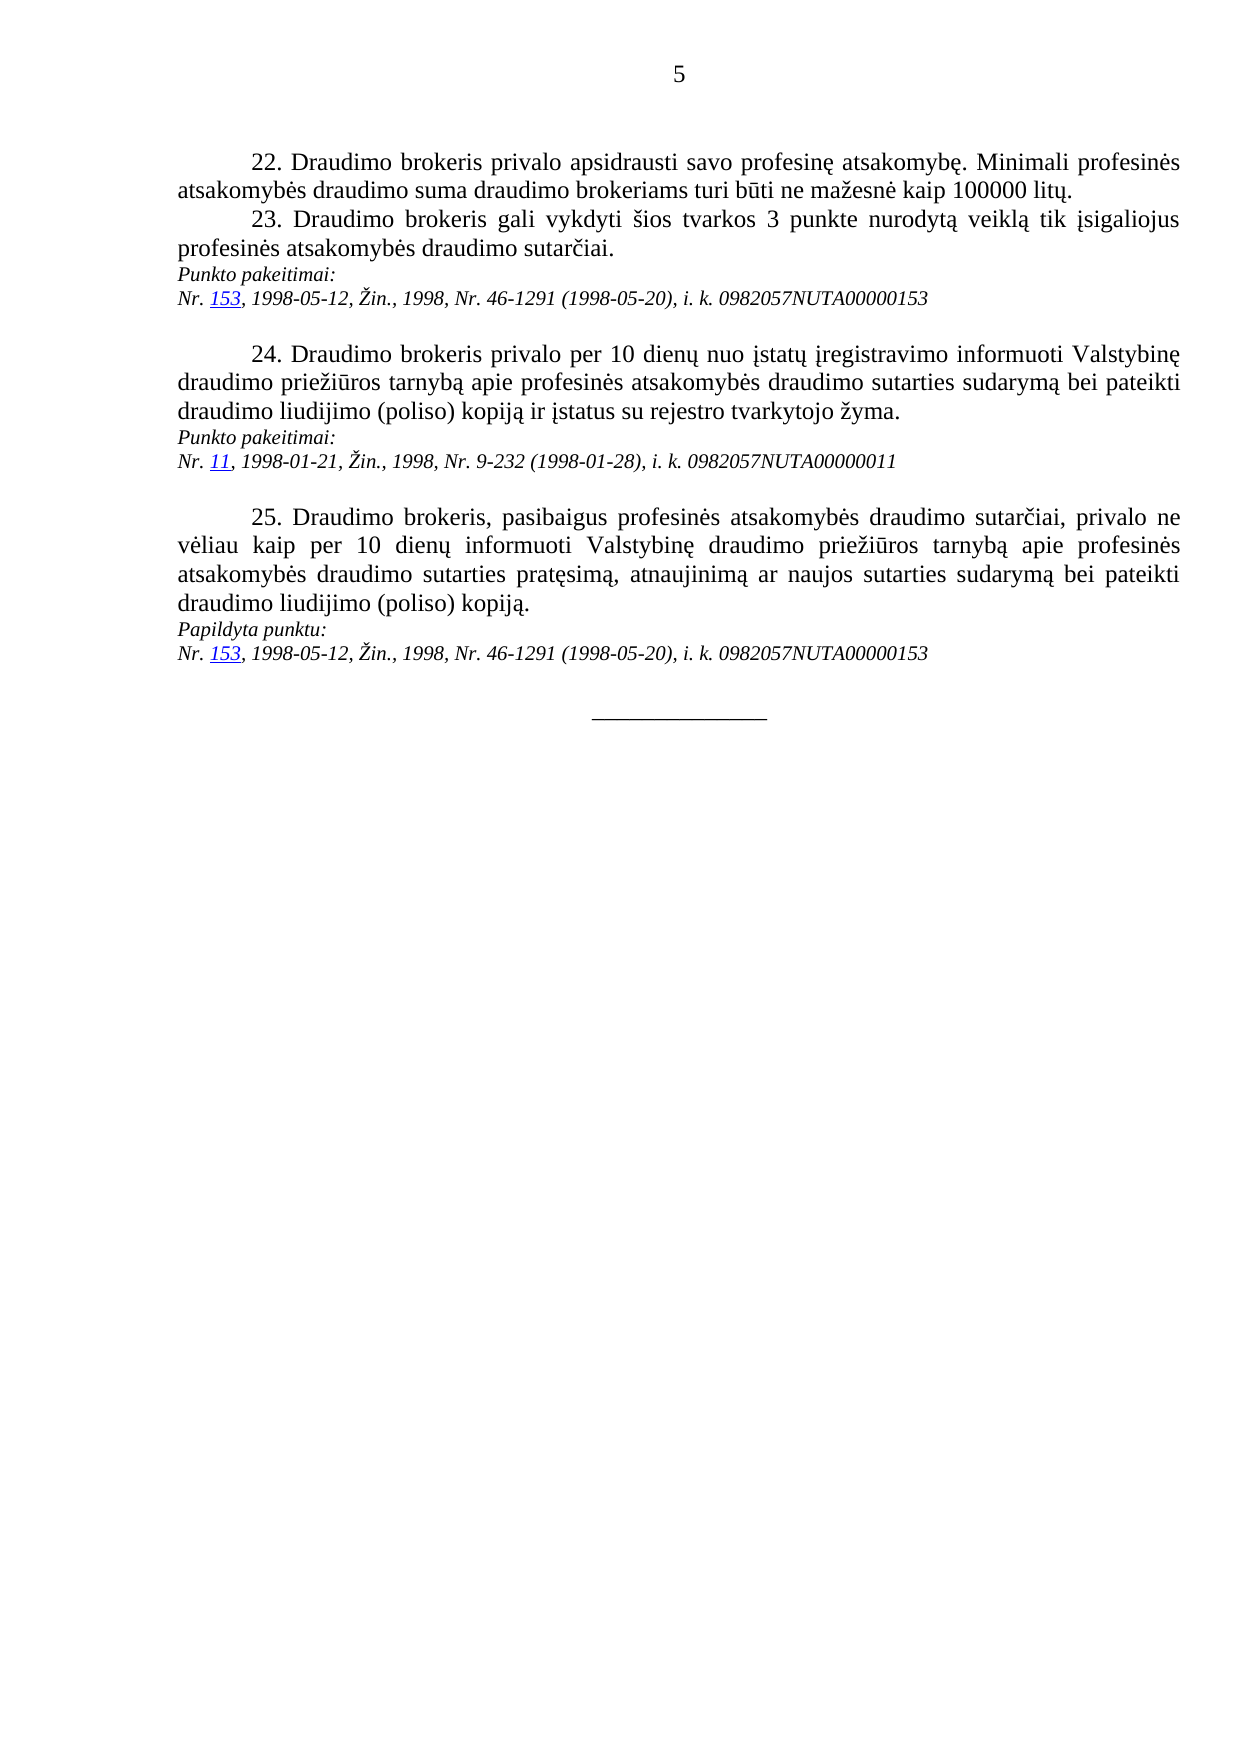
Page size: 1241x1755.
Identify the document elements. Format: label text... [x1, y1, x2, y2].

text Nr. 153, 1998-05-12, Žin., 1998, Nr. 46-1291 (1998-05-20), i. k. 0982057NUTA00000153 [177, 641, 1181, 665]
text 24. Draudimo brokeris privalo per 10 dienų nuo įstatų įregistravimo informuoti Valstybinę draudimo priežiūros tarnybą apie profesinės atsakomybės draudimo sutarties sudarymą bei pateikti draudimo liudijimo (poliso) kopiją ir įstatus su rejestro tvarkytojo žyma. [177, 339, 1181, 425]
text Punkto pakeitimai: [177, 262, 1181, 286]
text Nr. 11, 1998-01-21, Žin., 1998, Nr. 9-232 (1998-01-28), i. k. 0982057NUTA00000011 [177, 449, 1181, 473]
text Nr. 153, 1998-05-12, Žin., 1998, Nr. 46-1291 (1998-05-20), i. k. 0982057NUTA00000153 [177, 286, 1181, 310]
text Punkto pakeitimai: [177, 425, 1181, 449]
text 22. Draudimo brokeris privalo apsidrausti savo profesinę atsakomybę. Minimali profesinės atsakomybės draudimo suma draudimo brokeriams turi būti ne mažesnė kaip 100000 litų. [177, 147, 1181, 204]
text 25. Draudimo brokeris, pasibaigus profesinės atsakomybės draudimo sutarčiai, privalo ne vėliau kaip per 10 dienų informuoti Valstybinę draudimo priežiūros tarnybą apie profesinės atsakomybės draudimo sutarties pratęsimą, atnaujinimą ar naujos sutarties sudarymą bei pateikti draudimo liudijimo (poliso) kopiją. [177, 502, 1181, 617]
text ______________ [177, 694, 1181, 722]
text 23. Draudimo brokeris gali vykdyti šios tvarkos 3 punkte nurodytą veiklą tik įsigaliojus profesinės atsakomybės draudimo sutarčiai. [177, 204, 1181, 262]
text Papildyta punktu: [177, 617, 1181, 641]
